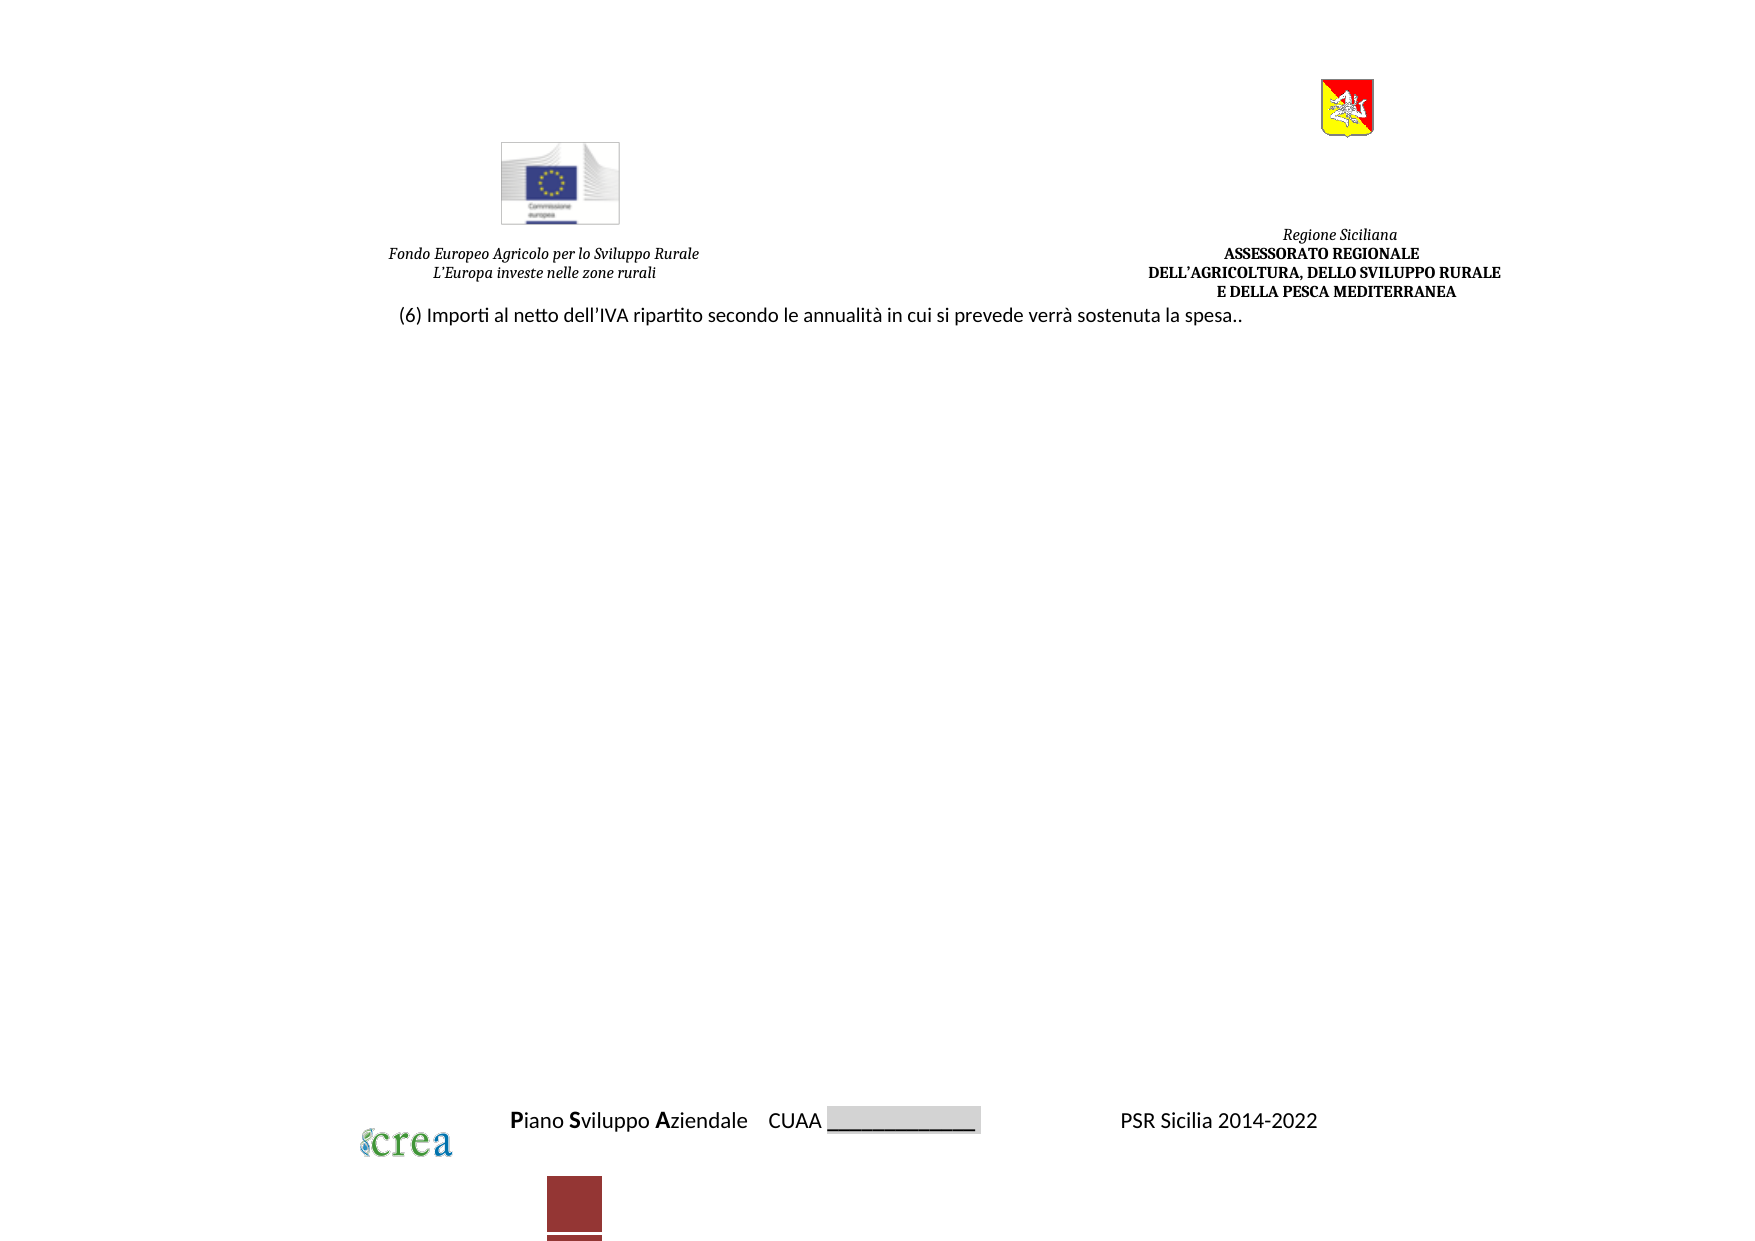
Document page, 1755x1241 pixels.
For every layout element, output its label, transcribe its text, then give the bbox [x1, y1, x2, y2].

text (6) Importi al netto dell’IVA ripartito secondo le annualità in cui si prevede verrà sostenuta la spesa.. [399, 302, 1619, 327]
